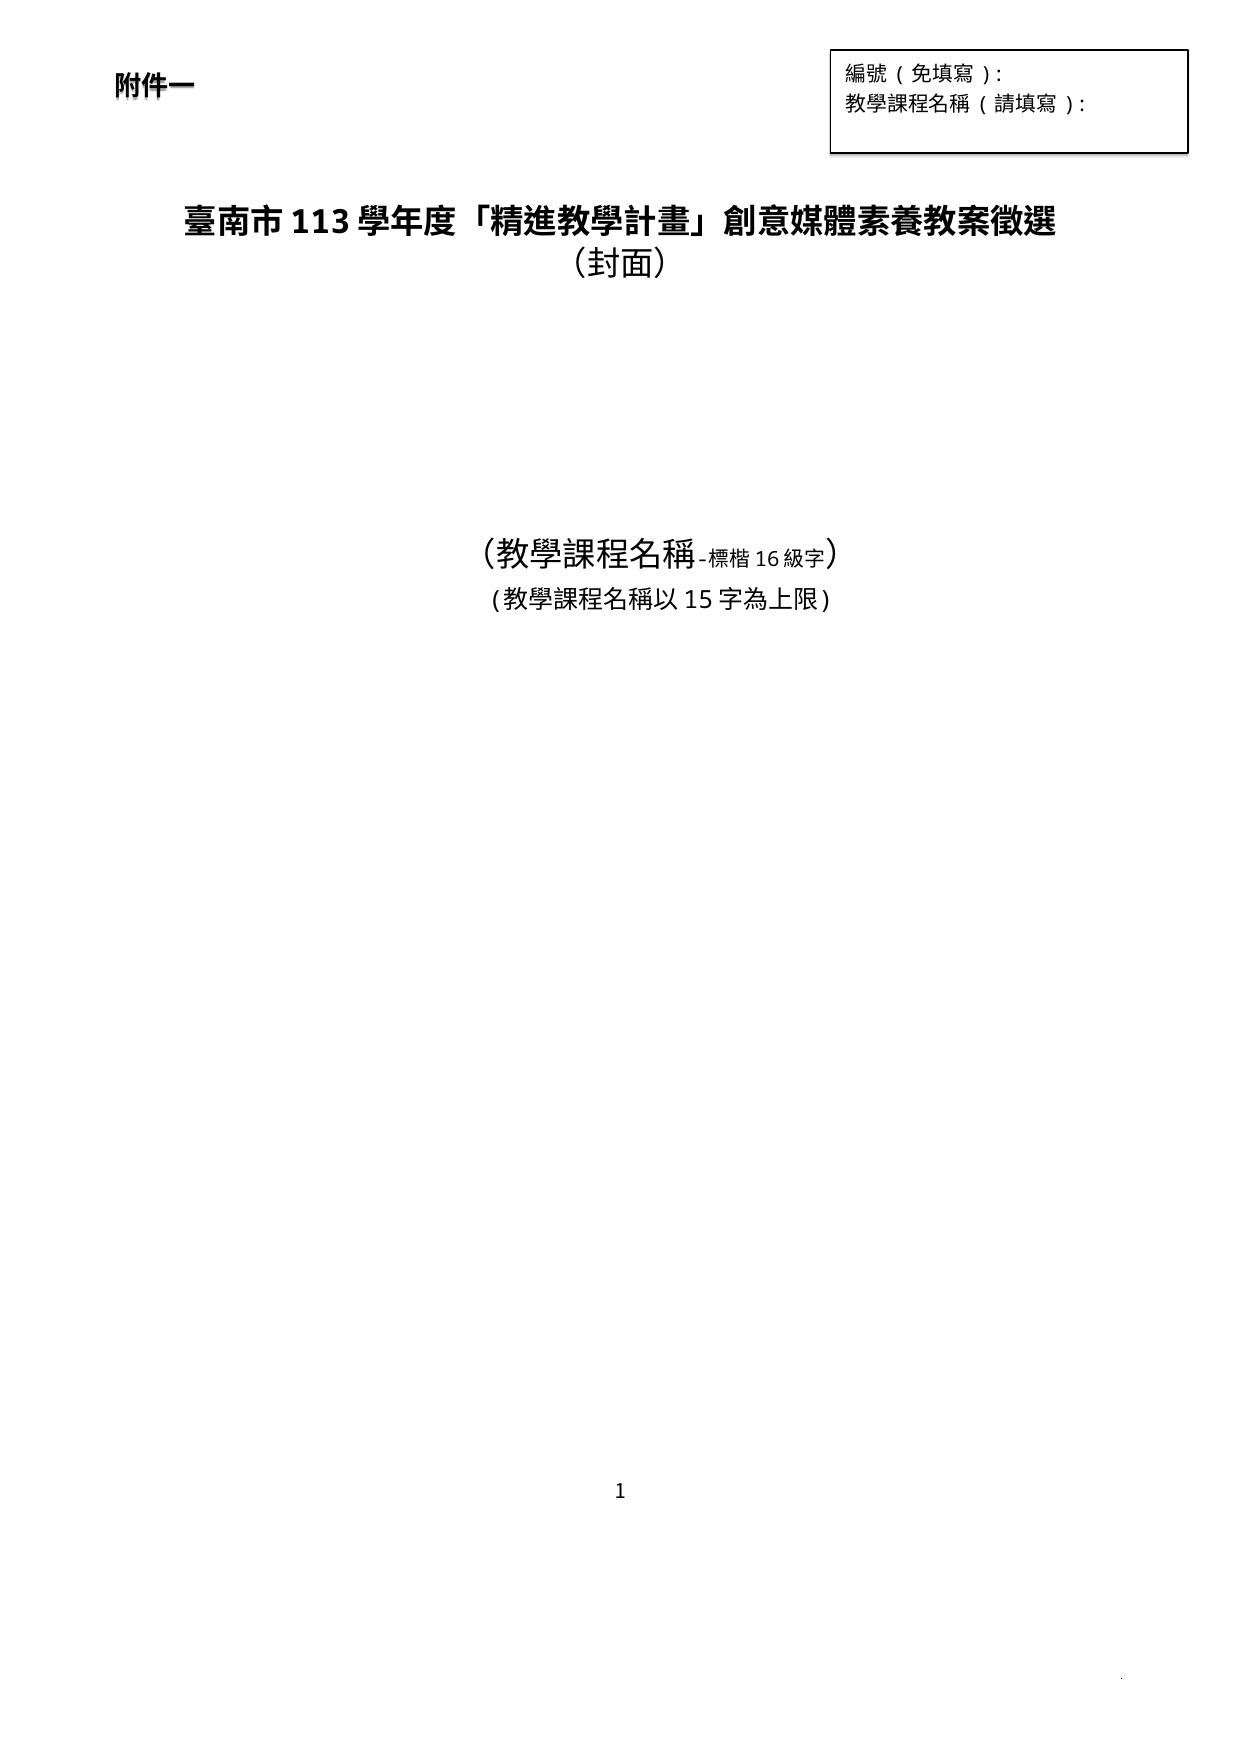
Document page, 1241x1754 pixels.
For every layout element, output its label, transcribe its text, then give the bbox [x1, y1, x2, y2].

text （封面） [118, 242, 1122, 283]
text (教學課程名稱以15字為上限) [199, 575, 1122, 617]
text 臺南市113學年度「精進教學計畫」創意媒體素養教案徵選 [118, 200, 1122, 242]
text （教學課程名稱-標楷16級字） [199, 533, 1122, 575]
